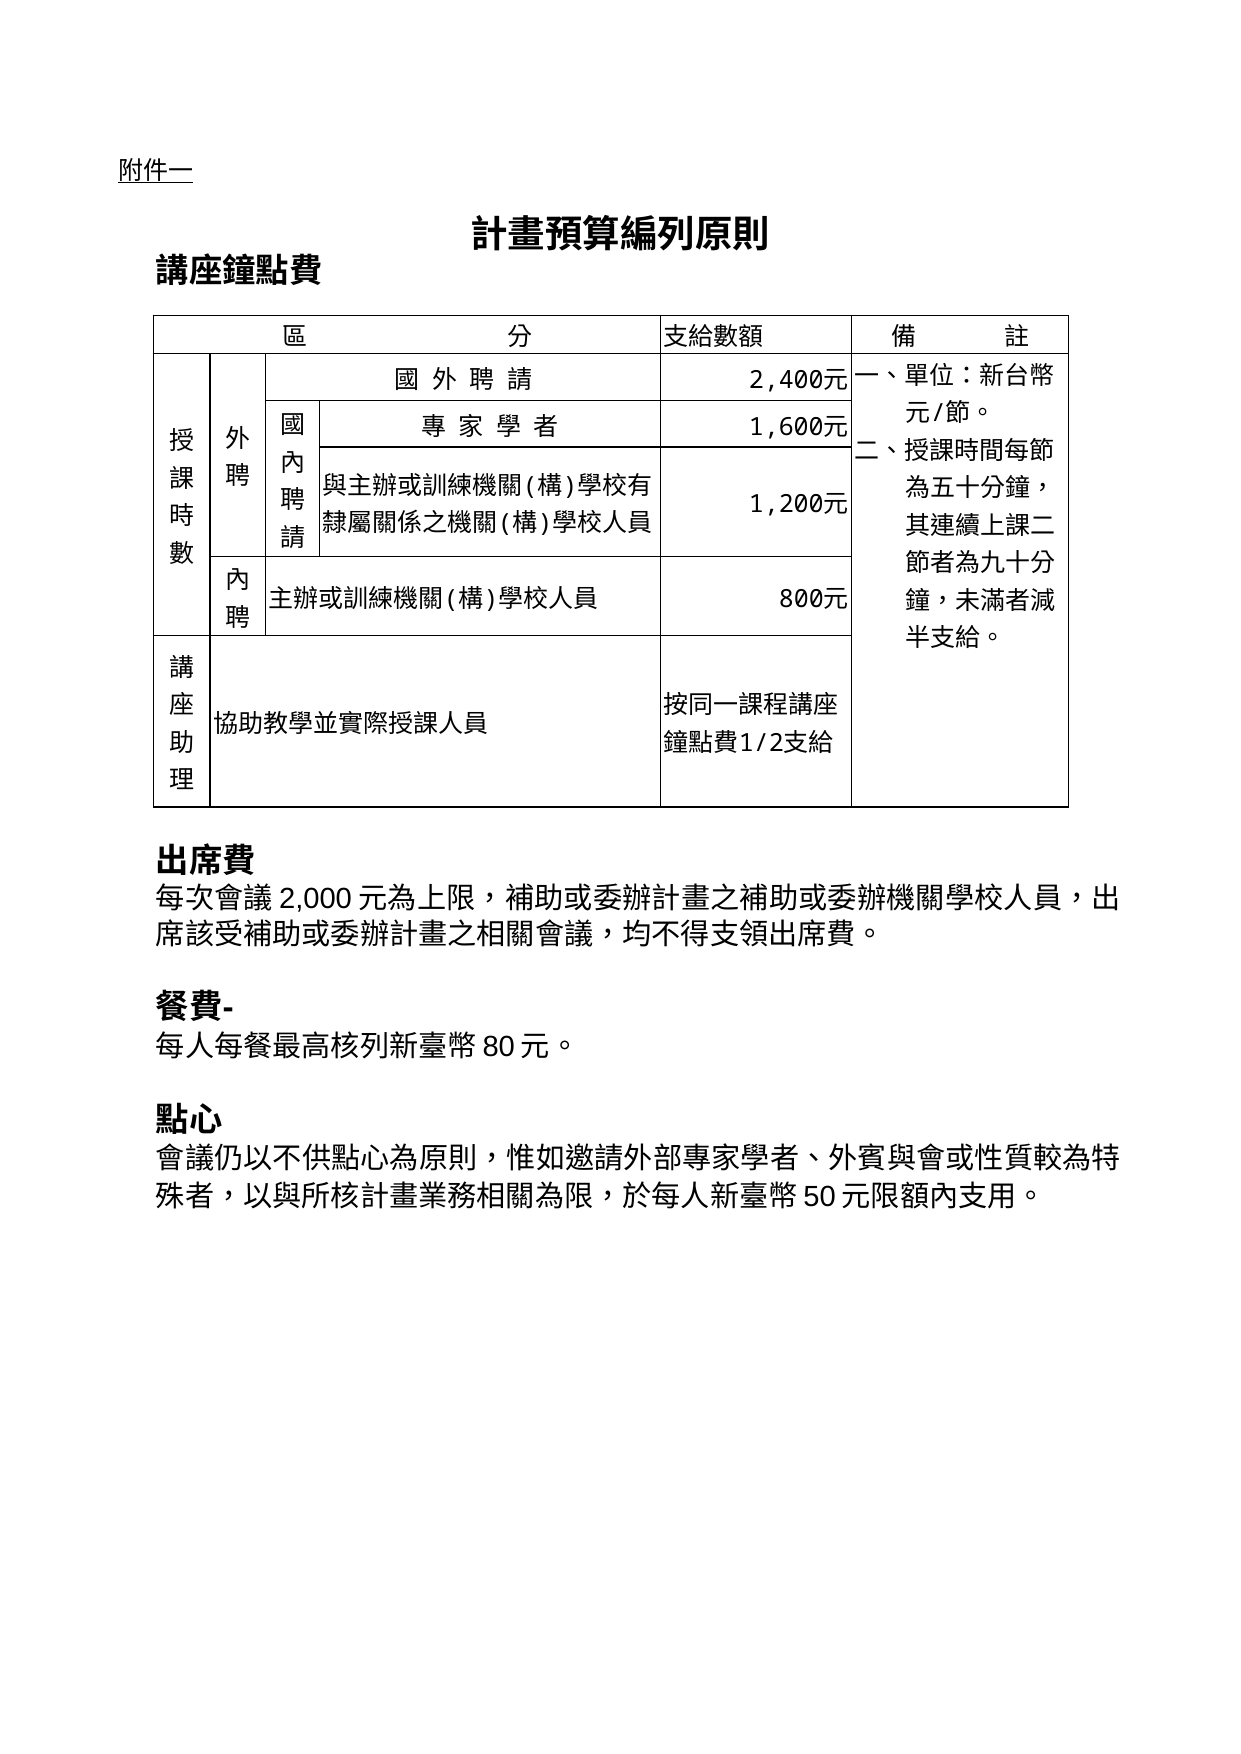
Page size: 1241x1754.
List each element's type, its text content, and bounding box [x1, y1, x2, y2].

table_cell 講座助理 [154, 636, 209, 806]
table_cell 1,200元 [661, 448, 851, 556]
table_cell 內聘 [211, 557, 265, 635]
table_cell 與主辦或訓練機關(構)學校有隸屬關係之機關(構)學校人員 [320, 448, 660, 556]
table_cell 專 家 學 者 [320, 401, 660, 446]
table_cell 協助教學並實際授課人員 [211, 636, 660, 806]
table_cell 2,400元 [661, 354, 851, 400]
text 附件一 [118, 127, 1122, 189]
text 每人每餐最高核列新臺幣80元。 [156, 1026, 1122, 1064]
table_cell 外聘 [211, 354, 265, 556]
table_cell 國內聘請 [266, 401, 319, 556]
text 計畫預算編列原則 [118, 189, 1122, 252]
table_cell 國 外 聘 請 [266, 354, 660, 400]
table_cell 主辦或訓練機關(構)學校人員 [266, 557, 660, 635]
table_cell 按同一課程講座鐘點費1/2支給 [661, 636, 851, 806]
text 點心 [156, 1101, 1122, 1139]
table_cell 一、單位：新台幣元/節。 二、授課時間每節為五十分鐘，其連續上課二節者為九十分鐘，未滿者減半支給。 [852, 354, 1068, 806]
table_header 區 分 [154, 316, 660, 353]
table_cell 800元 [661, 557, 851, 635]
table_cell 1,600元 [661, 401, 851, 446]
table_header 支給數額 [661, 316, 851, 353]
text 出席費 [156, 843, 1122, 880]
text 每次會議2,000元為上限，補助或委辦計畫之補助或委辦機關學校人員，出席該受補助或委辦計畫之相關會議，均不得支領出席費。 [156, 880, 1122, 951]
table_cell 授課時數 [154, 354, 209, 635]
table_header 備 註 [852, 316, 1068, 353]
text 餐費- [156, 989, 1122, 1026]
text 講座鐘點費 [156, 252, 1122, 289]
text 會議仍以不供點心為原則，惟如邀請外部專家學者、外賓與會或性質較為特殊者，以與所核計畫業務相關為限，於每人新臺幣50元限額內支用。 [156, 1139, 1122, 1214]
